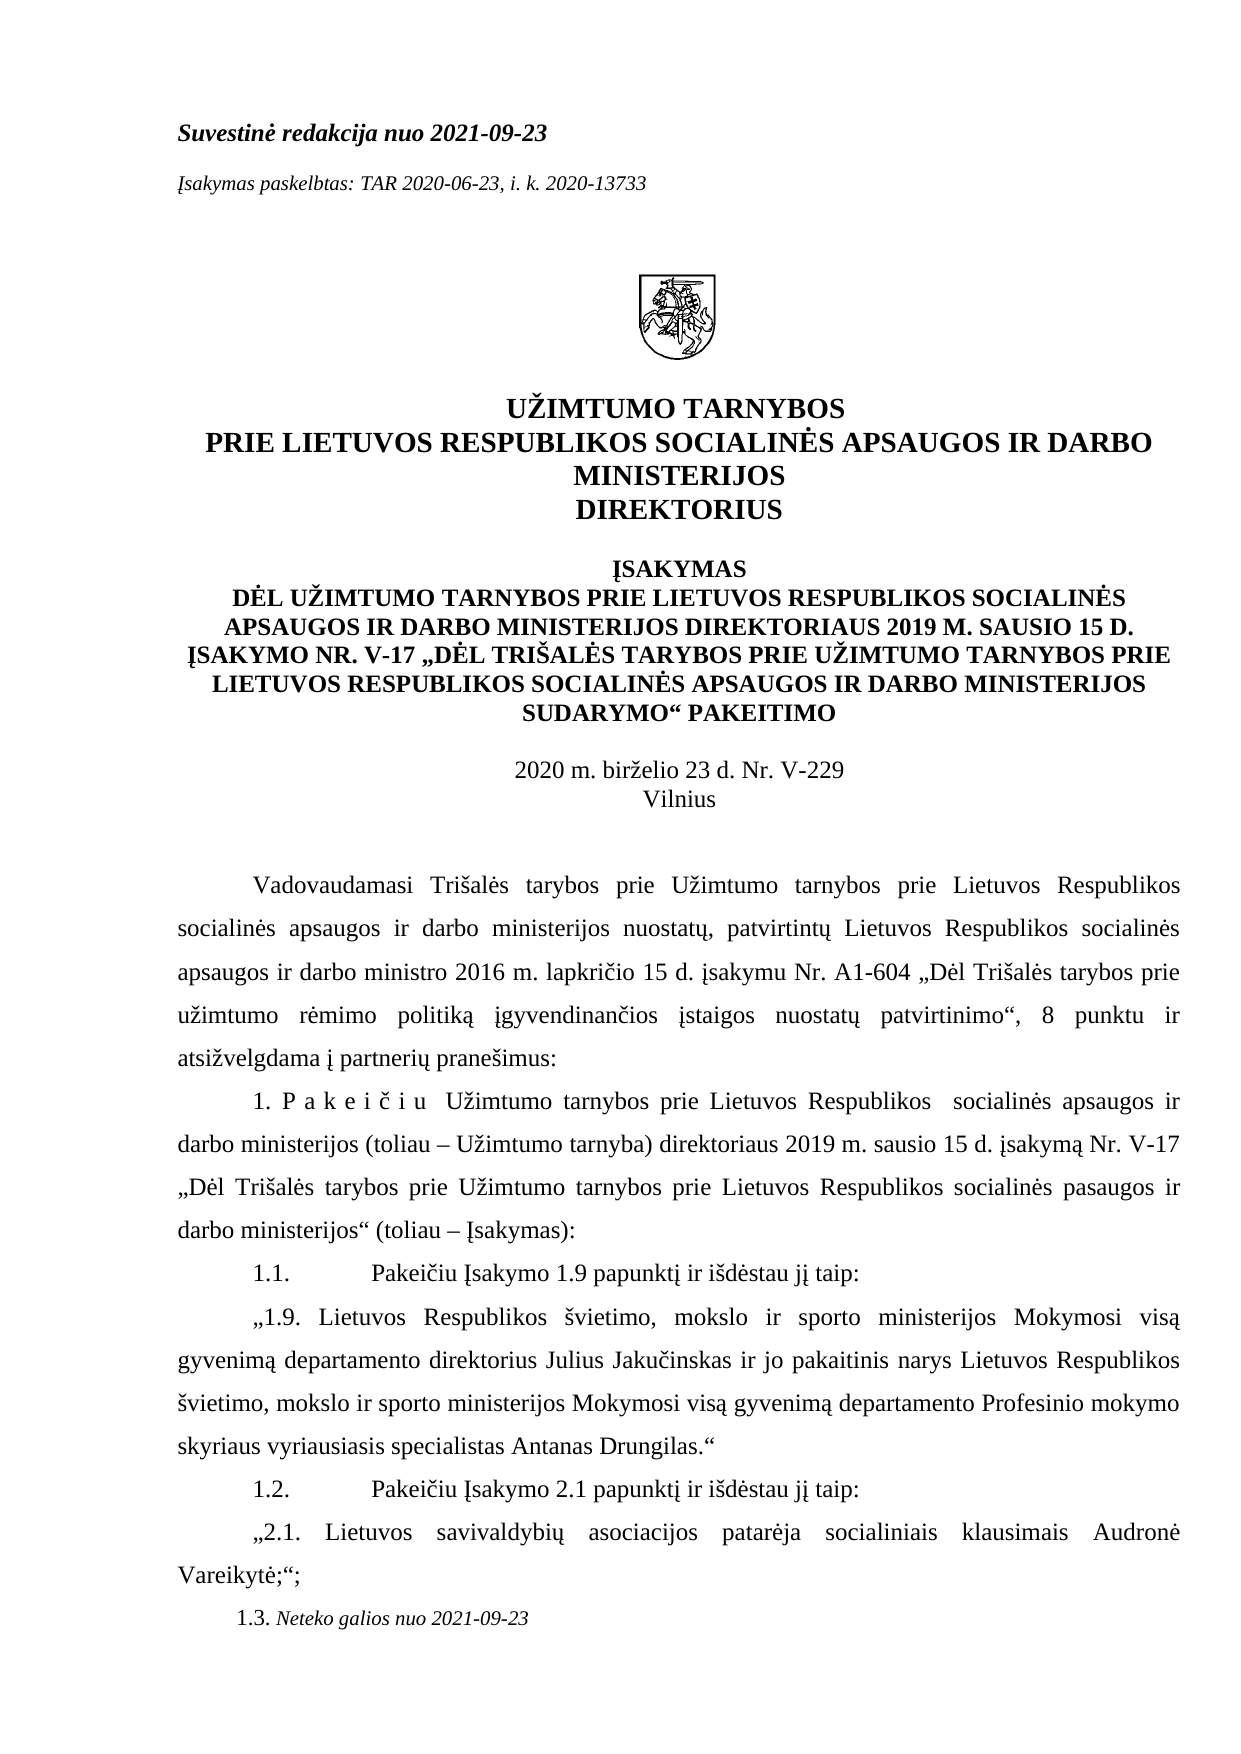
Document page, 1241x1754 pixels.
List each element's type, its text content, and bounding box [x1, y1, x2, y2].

text „2.1. Lietuvos savivaldybių asociacijos patarėja socialiniais klausimais Audronė Vareikytė;“; [177, 1517, 1181, 1589]
text Įsakymas paskelbtas: TAR 2020-06-23, i. k. 2020-13733 [177, 171, 1181, 195]
text 1.1. Pakeičiu Įsakymo 1.9 papunktį ir išdėstau jį taip: [252, 1258, 1181, 1287]
text „1.9. Lietuvos Respublikos švietimo, mokslo ir sporto ministerijos Mokymosi visą gyvenimą departamento direktorius Julius Jakučinskas ir jo pakaitinis narys Lietuvos Respublikos švietimo, mokslo ir sporto ministerijos Mokymosi visą gyvenimą departamento Profesinio mokymo skyriaus vyriausiasis specialistas Antanas Drungilas.“ [177, 1302, 1181, 1460]
text UŽIMTUMO TARNYBOS prie LIETUVOS RESPUBLIKOS socialinės apsaugos ir darbo ministerijos DIREKTORIUS [177, 391, 1181, 525]
text Suvestinė redakcija nuo 2021-09-23 [177, 118, 1181, 147]
text Vadovaudamasi Trišalės tarybos prie Užimtumo tarnybos prie Lietuvos Respublikos socialinės apsaugos ir darbo ministerijos nuostatų, patvirtintų Lietuvos Respublikos socialinės apsaugos ir darbo ministro 2016 m. lapkričio 15 d. įsakymu Nr. A1-604 „Dėl Trišalės tarybos prie užimtumo rėmimo politiką įgyvendinančios įstaigos nuostatų patvirtinimo“, 8 punktu ir atsižvelgdama į partnerių pranešimus: [177, 870, 1181, 1072]
text 1. Pakeičiu Užimtumo tarnybos prie Lietuvos Respublikos socialinės apsaugos ir darbo ministerijos (toliau – Užimtumo tarnyba) direktoriaus 2019 m. sausio 15 d. įsakymą Nr. V-17 „Dėl Trišalės tarybos prie Užimtumo tarnybos prie Lietuvos Respublikos socialinės pasaugos ir darbo ministerijos“ (toliau – Įsakymas): [177, 1086, 1181, 1244]
text ĮSAKYMAS [177, 554, 1181, 583]
text Vilnius [177, 784, 1181, 813]
text 1.2. Pakeičiu Įsakymo 2.1 papunktį ir išdėstau jį taip: [252, 1474, 1181, 1503]
text DĖL UŽIMTUMO TARNYBOS PRIE LIETUVOS RESPUBLIKOS SOCIALINĖS APSAUGOS IR DARBO MINISTERIJOS direktoriaus 2019 M. sausio 15 D. ĮSAKYMO NR. V-17 „DĖL TRIŠALĖS TARYBOS PRIE UŽIMTUMO TARNYBOS PRIE LIETUVOS RESPUBLIKOS SOCIALINĖS APSAUGOS IR DARBO MINISTERIJOS SUDARYMO“ PAKEITIMO [177, 583, 1181, 727]
text 2020 m. birželio 23 d. Nr. V-229 [177, 755, 1181, 784]
text 1.3. Neteko galios nuo 2021-09-23 [177, 1603, 1181, 1630]
